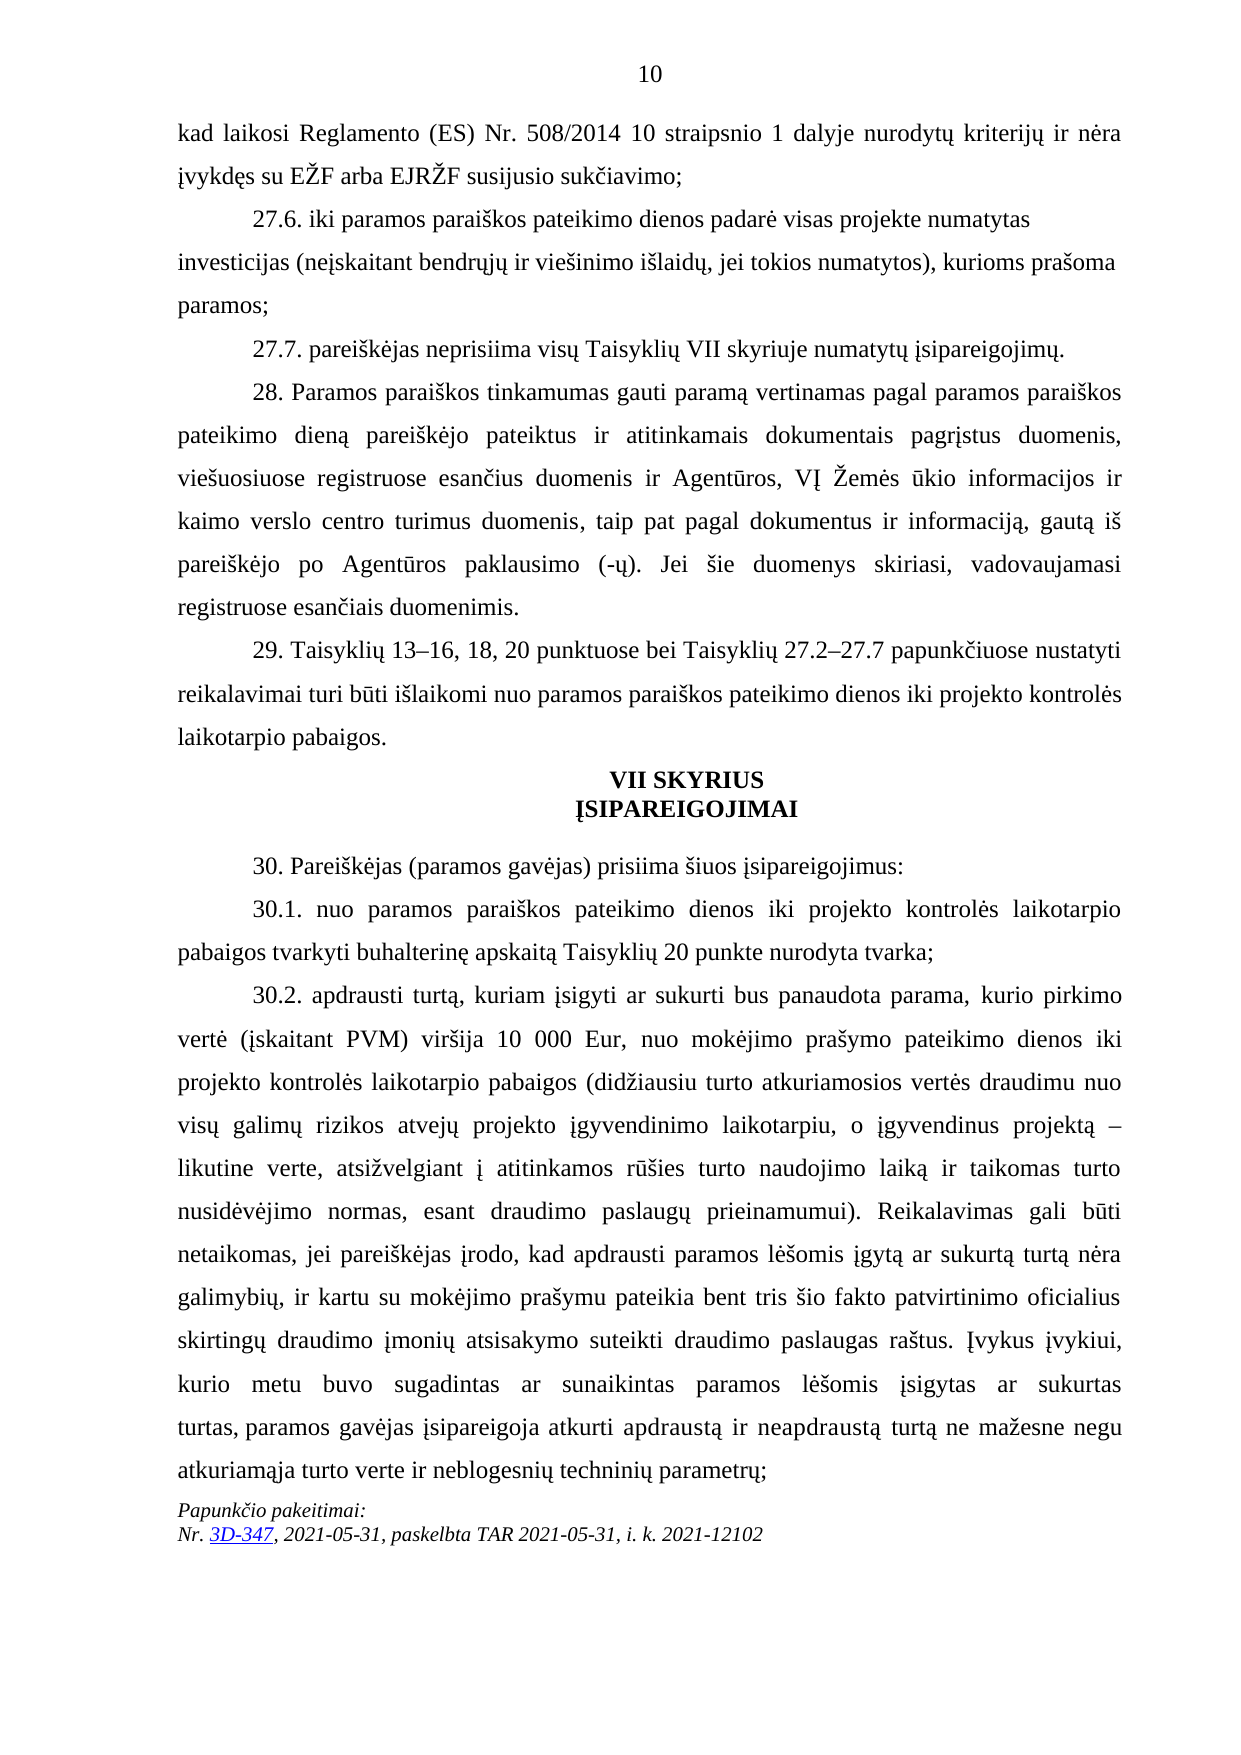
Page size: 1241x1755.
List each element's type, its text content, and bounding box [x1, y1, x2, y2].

text ĮSIPAREIGOJIMAI [177, 794, 1122, 822]
text 28. Paramos paraiškos tinkamumas gauti paramą vertinamas pagal paramos paraiškos pateikimo dieną pareiškėjo pateiktus ir atitinkamais dokumentais pagrįstus duomenis, viešuosiuose registruose esančius duomenis ir Agentūros, VĮ Žemės ūkio informacijos ir kaimo verslo centro turimus duomenis, taip pat pagal dokumentus ir informaciją, gautą iš pareiškėjo po Agentūros paklausimo (-ų). Jei šie duomenys skiriasi, vadovaujamasi registruose esančiais duomenimis. [177, 377, 1122, 621]
text VII SKYRIUS [177, 765, 1122, 794]
text 27.6. iki paramos paraiškos pateikimo dienos padarė visas projekte numatytas investicijas (neįskaitant bendrųjų ir viešinimo išlaidų, jei tokios numatytos), kurioms prašoma paramos; [177, 204, 1122, 319]
text Papunkčio pakeitimai: [177, 1498, 1122, 1522]
text kad laikosi Reglamento (ES) Nr. 508/2014 10 straipsnio 1 dalyje nurodytų kriterijų ir nėra įvykdęs su EŽF arba EJRŽF susijusio sukčiavimo; [177, 118, 1122, 190]
text 30. Pareiškėjas (paramos gavėjas) prisiima šiuos įsipareigojimus: [177, 851, 1122, 880]
text 27.7. pareiškėjas neprisiima visų Taisyklių VII skyriuje numatytų įsipareigojimų. [177, 334, 1122, 362]
text 30.2. apdrausti turtą, kuriam įsigyti ar sukurti bus panaudota parama, kurio pirkimo vertė (įskaitant PVM) viršija 10 000 Eur, nuo mokėjimo prašymo pateikimo dienos iki projekto kontrolės laikotarpio pabaigos (didžiausiu turto atkuriamosios vertės draudimu nuo visų galimų rizikos atvejų projekto įgyvendinimo laikotarpiu, o įgyvendinus projektą – likutine verte, atsižvelgiant į atitinkamos rūšies turto naudojimo laiką ir taikomas turto nusidėvėjimo normas, esant draudimo paslaugų prieinamumui). Reikalavimas gali būti netaikomas, jei pareiškėjas įrodo, kad apdrausti paramos lėšomis įgytą ar sukurtą turtą nėra galimybių, ir kartu su mokėjimo prašymu pateikia bent tris šio fakto patvirtinimo oficialius skirtingų draudimo įmonių atsisakymo suteikti draudimo paslaugas raštus. Įvykus įvykiui, kurio metu buvo sugadintas ar sunaikintas paramos lėšomis įsigytas ar sukurtas turtas, paramos gavėjas įsipareigoja atkurti apdraustą ir neapdraustą turtą ne mažesne negu atkuriamąja turto verte ir neblogesnių techninių parametrų; [177, 981, 1122, 1484]
text Nr. 3D-347, 2021-05-31, paskelbta TAR 2021-05-31, i. k. 2021-12102 [177, 1522, 1122, 1546]
text 30.1. nuo paramos paraiškos pateikimo dienos iki projekto kontrolės laikotarpio pabaigos tvarkyti buhalterinę apskaitą Taisyklių 20 punkte nurodyta tvarka; [177, 894, 1122, 966]
text 29. Taisyklių 13–16, 18, 20 punktuose bei Taisyklių 27.2–27.7 papunkčiuose nustatyti reikalavimai turi būti išlaikomi nuo paramos paraiškos pateikimo dienos iki projekto kontrolės laikotarpio pabaigos. [177, 636, 1122, 751]
